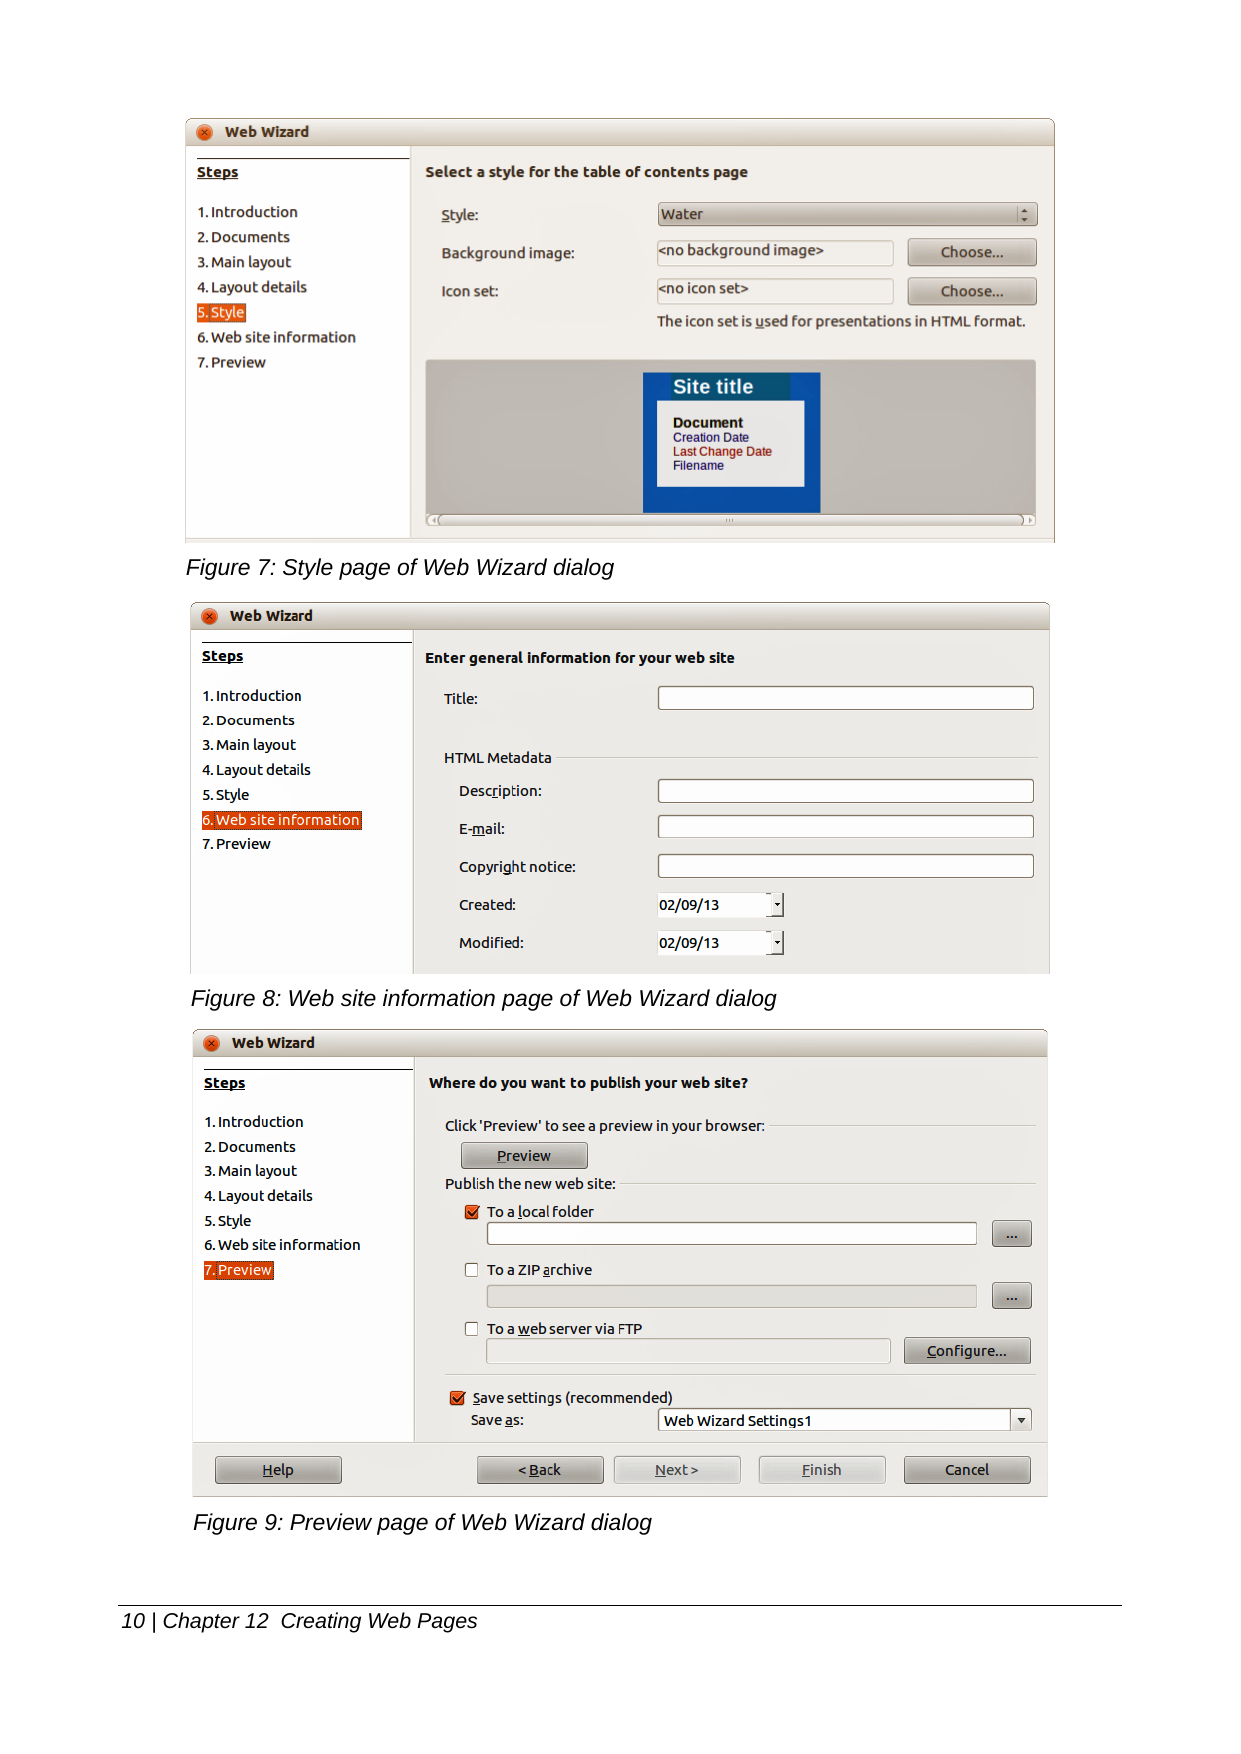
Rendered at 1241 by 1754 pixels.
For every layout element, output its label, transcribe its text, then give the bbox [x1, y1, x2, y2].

text Figure 9: Preview page of Web Wizard dialog [193, 1509, 1047, 1535]
text Figure 8: Web site information page of Web Wizard dialog [191, 985, 1049, 1012]
text Figure 7: Style page of Web Wizard dialog [186, 554, 1055, 581]
picture [192, 1029, 1048, 1497]
picture [185, 118, 1055, 543]
picture [190, 602, 1050, 974]
